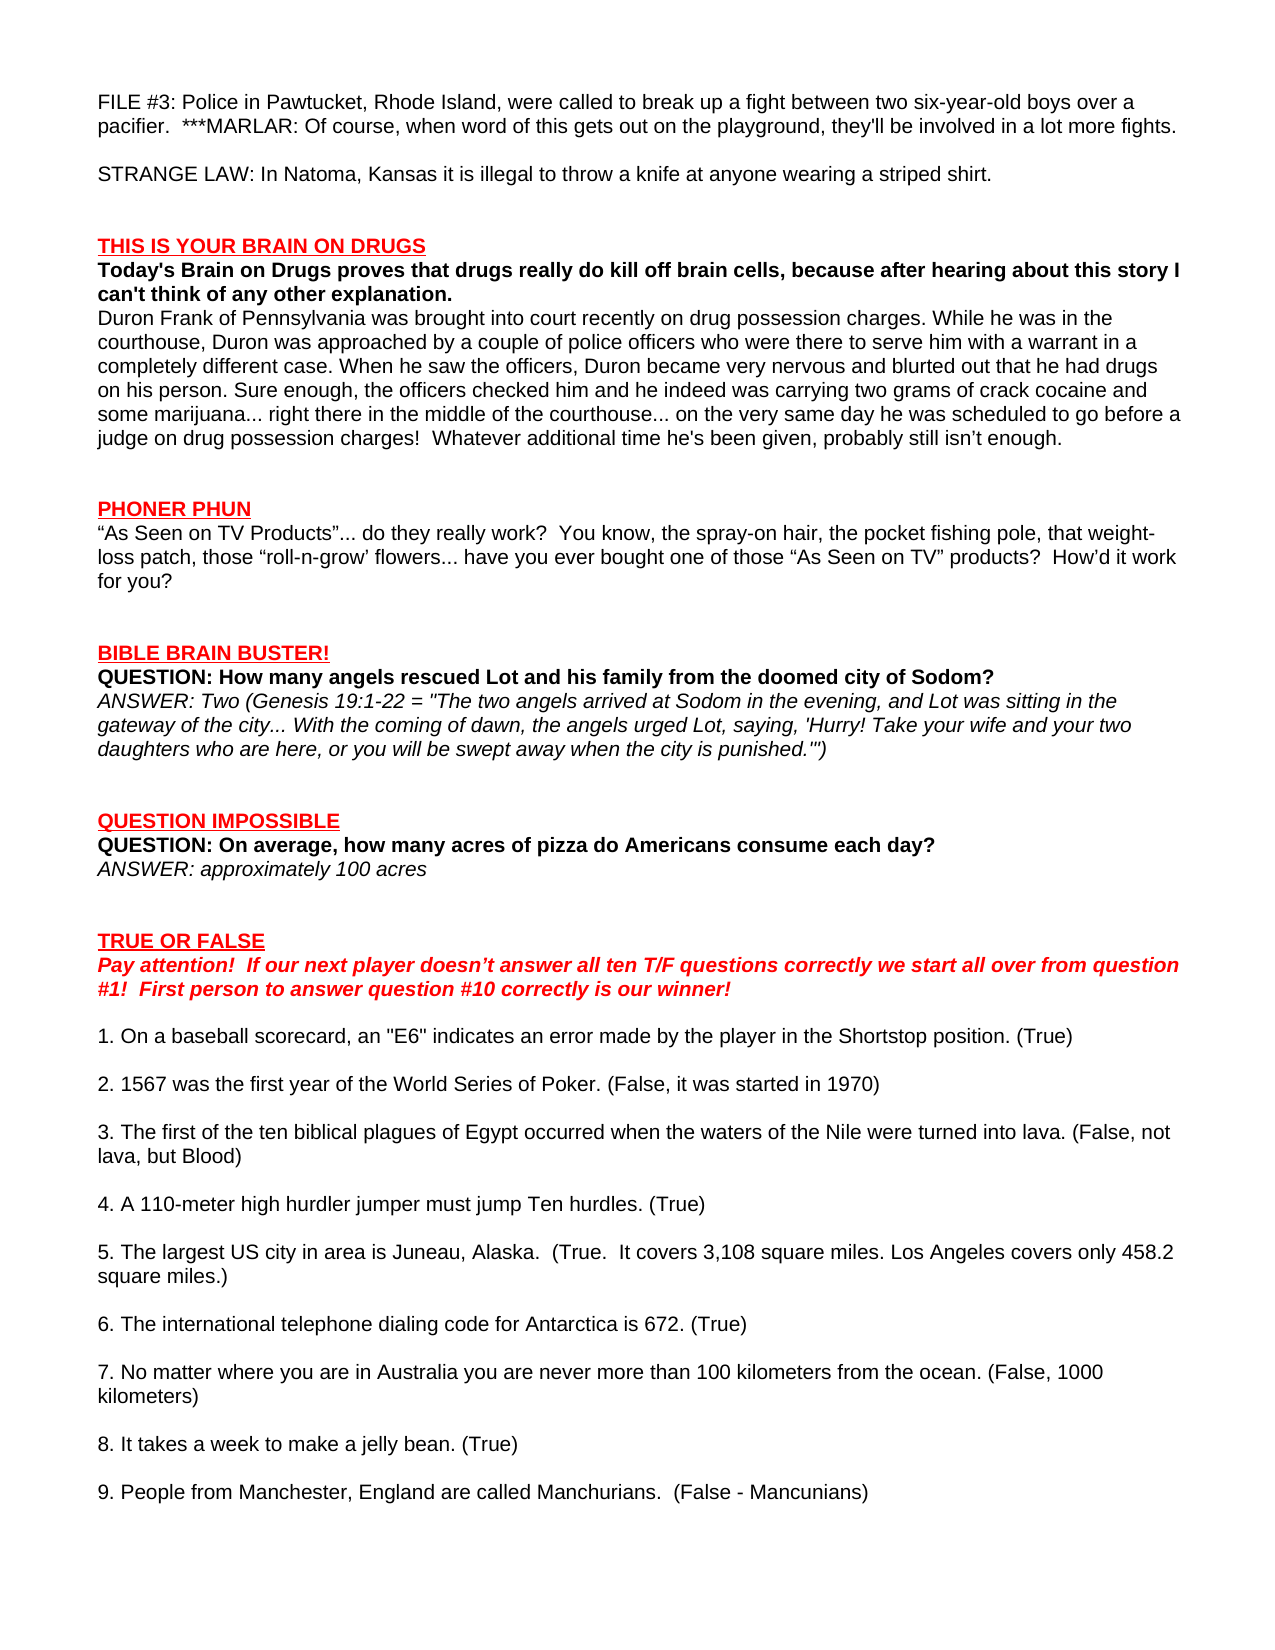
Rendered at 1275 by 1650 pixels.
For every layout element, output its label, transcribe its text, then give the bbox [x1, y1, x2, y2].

text 5. The largest US city in area is Juneau, Alaska. (True. It covers 3,108 square miles. Los Angeles covers only 458.2 square miles.) [97, 1240, 1185, 1288]
text STRANGE LAW: In Natoma, Kansas it is illegal to throw a knife at anyone wearing a striped shirt. [97, 162, 1185, 186]
text 7. No matter where you are in Australia you are never more than 100 kilometers from the ocean. (False, 1000 kilometers) [97, 1360, 1185, 1408]
text QUESTION IMPOSSIBLE [97, 809, 1185, 833]
text 9. People from Manchester, England are called Manchurians. (False - Mancunians) [97, 1479, 1185, 1503]
text THIS IS YOUR BRAIN ON DRUGS [97, 234, 1185, 258]
text FILE #3: Police in Pawtucket, Rhode Island, were called to break up a fight between two six-year-old boys over a pacifier. ***MARLAR: Of course, when word of this gets out on the playground, they'll be involved in a lot more fights. [97, 90, 1185, 138]
text ANSWER: approximately 100 acres [97, 857, 1185, 881]
text 4. A 110-meter high hurdler jumper must jump Ten hurdles. (True) [97, 1192, 1185, 1216]
text PHONER PHUN [97, 497, 1185, 521]
text 1. On a baseball scorecard, an "E6" indicates an error made by the player in the Shortstop position. (True) [97, 1024, 1185, 1048]
text 2. 1567 was the first year of the World Series of Poker. (False, it was started in 1970) [97, 1072, 1185, 1096]
text BIBLE BRAIN BUSTER! [97, 641, 1185, 665]
text 6. The international telephone dialing code for Antarctica is 672. (True) [97, 1312, 1185, 1336]
text Today's Brain on Drugs proves that drugs really do kill off brain cells, because after hearing about this story I can't think of any other explanation. [97, 258, 1185, 306]
text TRUE OR FALSE [97, 928, 1185, 952]
text Duron Frank of Pennsylvania was brought into court recently on drug possession charges. While he was in the courthouse, Duron was approached by a couple of police officers who were there to serve him with a warrant in a completely different case. When he saw the officers, Duron became very nervous and blurted out that he had drugs on his person. Sure enough, the officers checked him and he indeed was carrying two grams of crack cocaine and some marijuana... right there in the middle of the courthouse... on the very same day he was scheduled to go before a judge on drug possession charges! Whatever additional time he's been given, probably still isn’t enough. [97, 306, 1185, 449]
text 3. The first of the ten biblical plagues of Egypt occurred when the waters of the Nile were turned into lava. (False, not lava, but Blood) [97, 1120, 1185, 1168]
text “As Seen on TV Products”... do they really work? You know, the spray-on hair, the pocket fishing pole, that weight-loss patch, those “roll-n-grow’ flowers... have you ever bought one of those “As Seen on TV” products? How’d it work for you? [97, 521, 1185, 593]
text Pay attention! If our next player doesn’t answer all ten T/F questions correctly we start all over from question #1! First person to answer question #10 correctly is our winner! [97, 952, 1185, 1000]
text QUESTION: On average, how many acres of pizza do Americans consume each day? [97, 833, 1185, 857]
text 8. It takes a week to make a jelly bean. (True) [97, 1432, 1185, 1456]
text QUESTION: How many angels rescued Lot and his family from the doomed city of Sodom? ANSWER: Two (Genesis 19:1-22 = "The two angels arrived at Sodom in the evening, and Lot was sitting in the gateway of the city... With the coming of dawn, the angels urged Lot, saying, 'Hurry! Take your wife and your two daughters who are here, or you will be swept away when the city is punished.'") [97, 665, 1185, 761]
